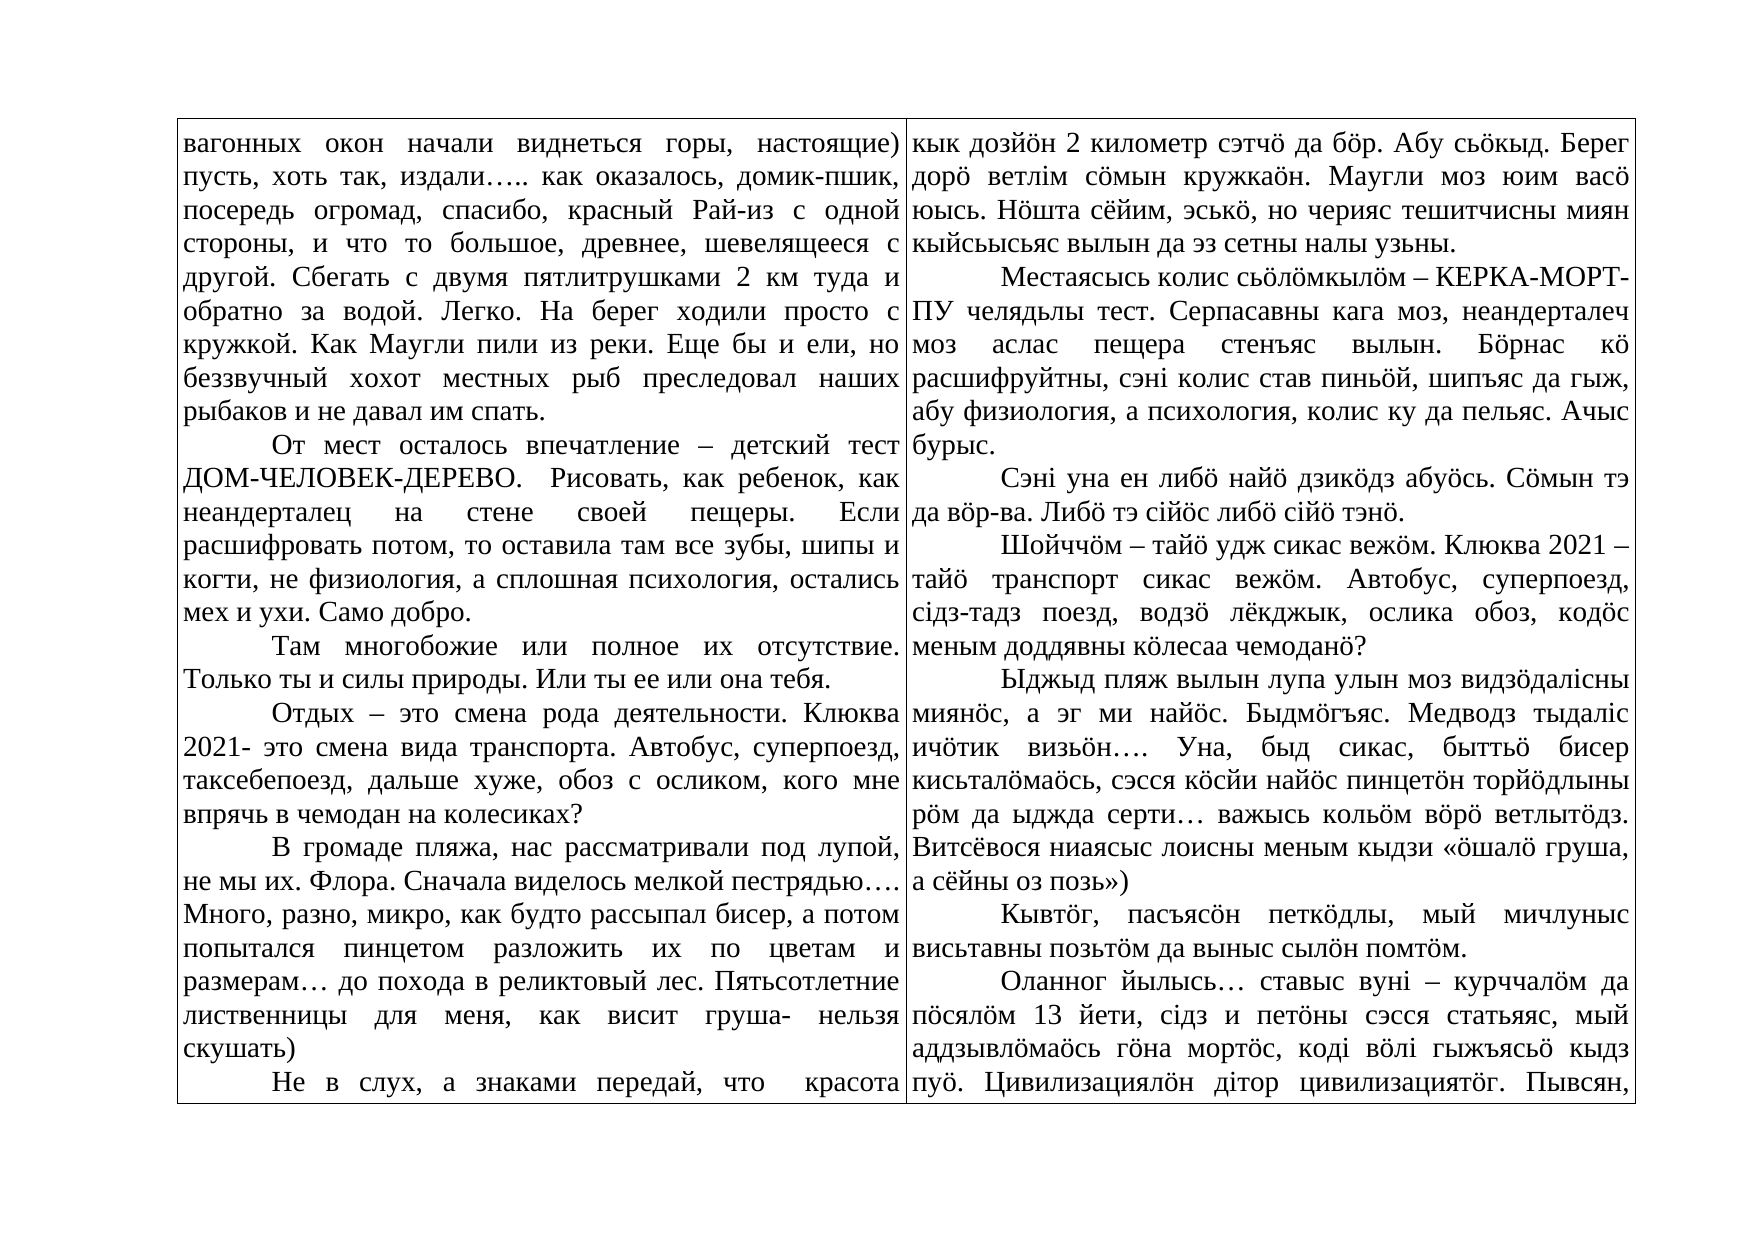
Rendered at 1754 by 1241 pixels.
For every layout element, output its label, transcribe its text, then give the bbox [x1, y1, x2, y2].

table_header вагонных окон начали виднеться горы, настоящие) пусть, хоть так, издали….. как оказалось, домик-пшик, посередь огромад, спасибо, красный Рай-из с одной стороны, и что то большое, древнее, шевелящееся с другой. Сбегать с двумя пятлитрушками 2 км туда и обратно за водой. Легко. На берег ходили просто с кружкой. Как Маугли пили из реки. Еще бы и ели, но беззвучный хохот местных рыб преследовал наших рыбаков и не давал им спать. От мест осталось впечатление – детский тест ДОМ-ЧЕЛОВЕК-ДЕРЕВО. Рисовать, как ребенок, как неандерталец на стене своей пещеры. Если расшифровать потом, то оставила там все зубы, шипы и когти, не физиология, а сплошная психология, остались мех и ухи. Само добро. Там многобожие или полное их отсутствие. Только ты и силы природы. Или ты ее или она тебя. Отдых – это смена рода деятельности. Клюква 2021- это смена вида транспорта. Автобус, суперпоезд, таксебепоезд, дальше хуже, обоз с осликом, кого мне впрячь в чемодан на колесиках? В громаде пляжа, нас рассматривали под лупой, не мы их. Флора. Сначала виделось мелкой пестрядью…. Много, разно, микро, как будто рассыпал бисер, а потом попытался пинцетом разложить их по цветам и размерам… до похода в реликтовый лес. Пятьсотлетние лиственницы для меня, как висит груша- нельзя скушать) Не в слух, а знаками передай, что красота [178, 119, 906, 1103]
table_header кык дозйӧн 2 километр сэтчӧ да бӧр. Абу сьӧкыд. Берег дорӧ ветлім сӧмын кружкаӧн. Маугли моз юим васӧ юысь. Нӧшта сёйим, эськӧ, но черияс тешитчисны миян кыйсьысьяс вылын да эз сетны налы узьны. Местаясысь колис сьӧлӧмкылӧм – КЕРКА-МОРТ-ПУ челядьлы тест. Серпасавны кага моз, неандерталеч моз аслас пещера стенъяс вылын. Бӧрнас кӧ расшифруйтны, сэні колис став пиньӧй, шипъяс да гыж, абу физиология, а психология, колис ку да пельяс. Ачыс бурыс. Сэні уна ен либӧ найӧ дзикӧдз абуӧсь. Сӧмын тэ да вӧр-ва. Либӧ тэ сійӧс либӧ сійӧ тэнӧ. Шойччӧм – тайӧ удж сикас вежӧм. Клюква 2021 – тайӧ транспорт сикас вежӧм. Автобус, суперпоезд, сідз‑тадз поезд, водзӧ лёкджык, ослика обоз, кодӧс меным доддявны кӧлесаа чемоданӧ? Ыджыд пляж вылын лупа улын моз видзӧдалісны миянӧс, а эг ми найӧс. Быдмӧгъяс. Медводз тыдаліс ичӧтик визьӧн…. Уна, быд сикас, быттьӧ бисер кисьталӧмаӧсь, сэсся кӧсйи найӧс пинцетӧн торйӧдлыны рӧм да ыджда серти… важысь кольӧм вӧрӧ ветлытӧдз. Витсёвося ниаясыс лоисны меным кыдзи «ӧшалӧ груша, а сёйны оз позь») Кывтӧг, пасъясӧн петкӧдлы, мый мичлуныс висьтавны позьтӧм да выныс сылӧн помтӧм. Оланног йылысь… ставыс вуні – курччалӧм да пӧсялӧм 13 йети, сідз и петӧны сэсся статьяяс, мый аддзывлӧмаӧсь гӧна мортӧс, коді вӧлі гыжъясьӧ кыдз пуӧ. Цивилизациялӧн дітор цивилизациятӧг. Пывсян, [907, 119, 1635, 1103]
